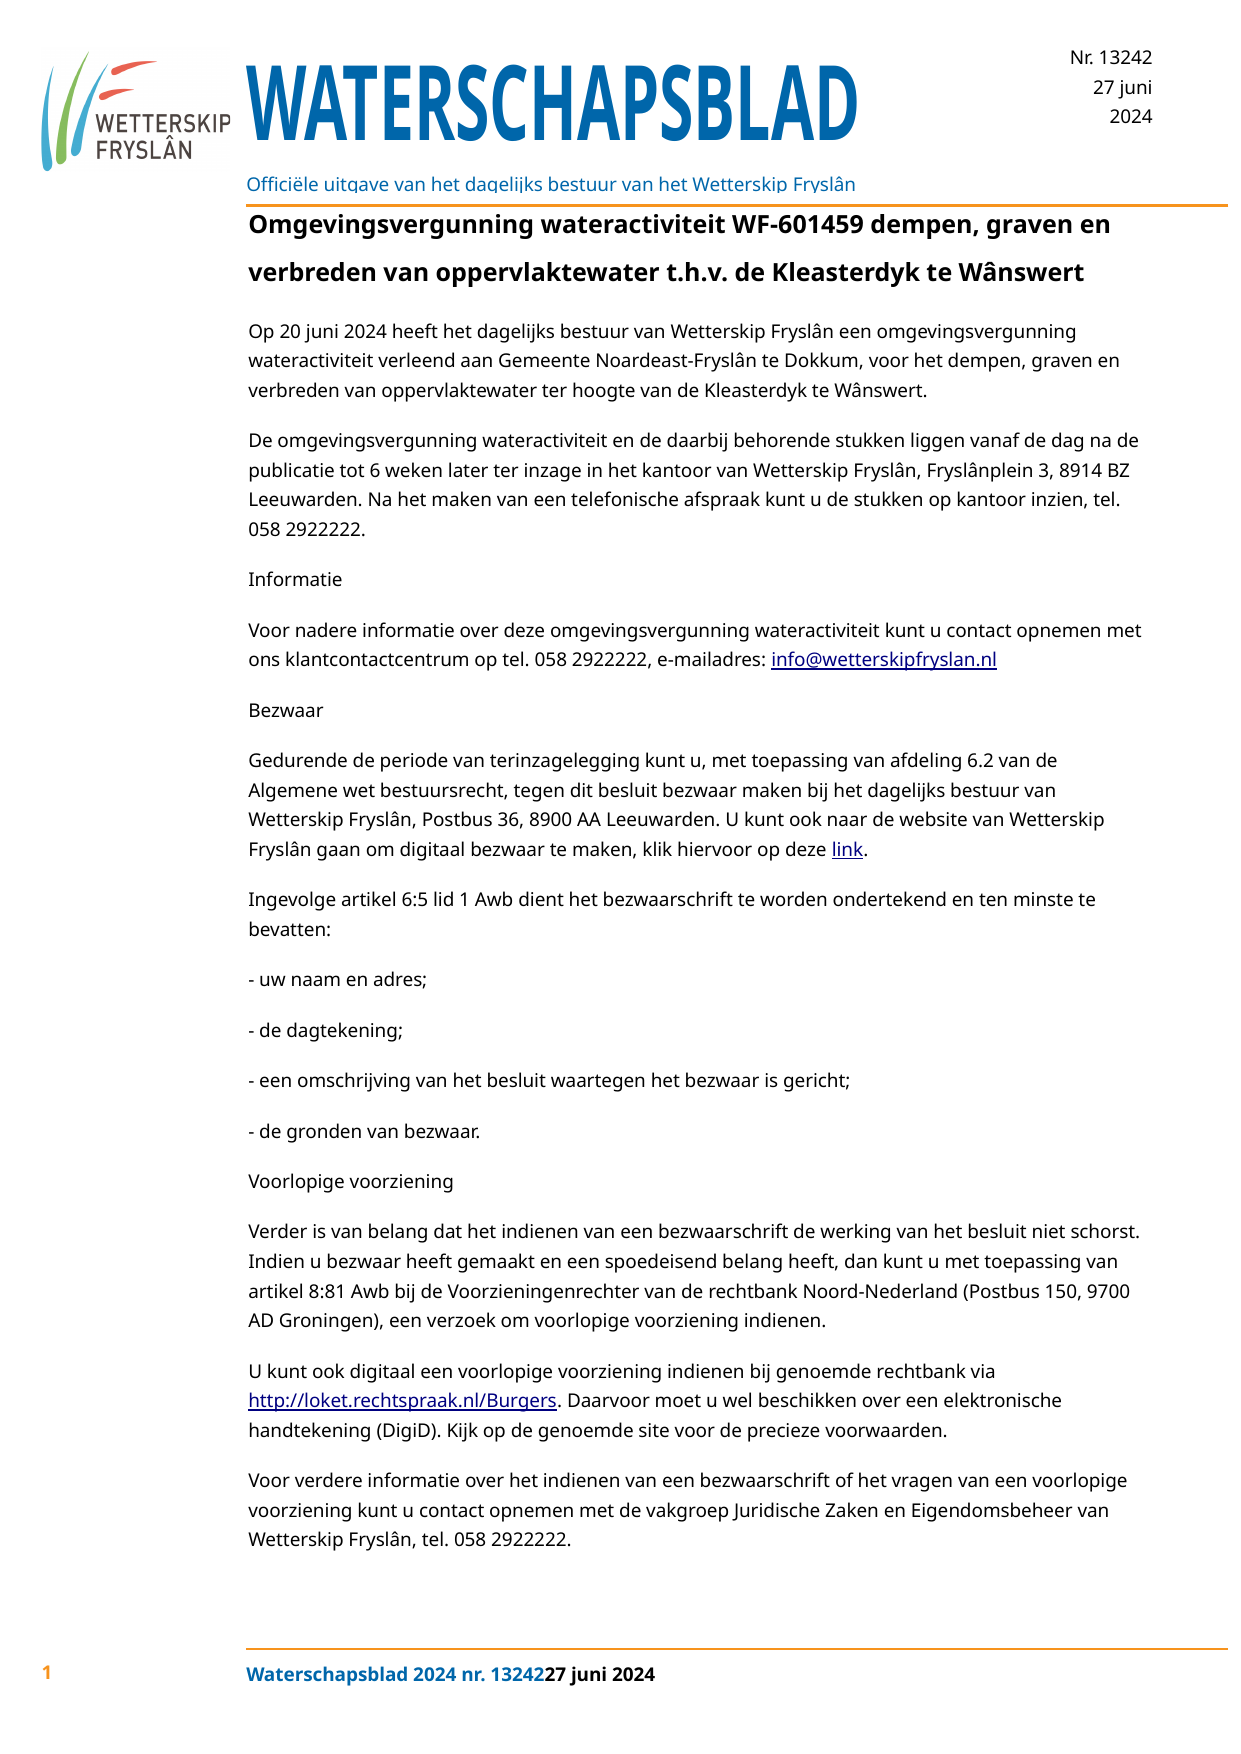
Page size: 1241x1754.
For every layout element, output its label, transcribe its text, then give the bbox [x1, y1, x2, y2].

text Bezwaar [248, 697, 1152, 723]
text Informatie [248, 567, 1152, 592]
text De omgevingsvergunning wateractiviteit en de daarbij behorende stukken liggen vanaf de dag na de publicatie tot 6 weken later ter inzage in het kantoor van Wetterskip Fryslân, Fryslânplein 3, 8914 BZ Leeuwarden. Na het maken van een telefonische afspraak kunt u de stukken op kantoor inzien, tel. 058 2922222. [248, 427, 1152, 542]
text Verder is van belang dat het indienen van een bezwaarschrift de werking van het besluit niet schorst. Indien u bezwaar heeft gemaakt en een spoedeisend belang heeft, dan kunt u met toepassing van artikel 8:81 Awb bij de Voorzieningenrechter van de rechtbank Noord-Nederland (Postbus 150, 9700 AD Groningen), een verzoek om voorlopige voorziening indienen. [248, 1219, 1152, 1333]
text Omgevingsvergunning wateractiviteit WF-601459 dempen, graven en verbreden van oppervlaktewater t.h.v. de Kleasterdyk te Wânswert [248, 207, 1152, 288]
text Voor nadere informatie over deze omgevingsvergunning wateractiviteit kunt u contact opnemen met ons klantcontactcentrum op tel. 058 2922222, e-mailadres: info@wetterskipfryslan.nl [248, 617, 1152, 672]
text - een omschrijving van het besluit waartegen het bezwaar is gericht; [248, 1067, 1152, 1093]
text - de gronden van bezwaar. [248, 1118, 1152, 1144]
picture [41, 47, 231, 172]
text Voor verdere informatie over het indienen van een bezwaarschrift of het vragen van een voorlopige voorziening kunt u contact opnemen met de vakgroep Juridische Zaken en Eigendomsbeheer van Wetterskip Fryslân, tel. 058 2922222. [248, 1467, 1152, 1552]
text - de dagtekening; [248, 1017, 1152, 1043]
text Op 20 juni 2024 heeft het dagelijks bestuur van Wetterskip Fryslân een omgevingsvergunning wateractiviteit verleend aan Gemeente Noardeast-Fryslân te Dokkum, voor het dempen, graven en verbreden van oppervlaktewater ter hoogte van de Kleasterdyk te Wânswert. [248, 318, 1152, 403]
text Gedurende de periode van terinzagelegging kunt u, met toepassing van afdeling 6.2 van de Algemene wet bestuursrecht, tegen dit besluit bezwaar maken bij het dagelijks bestuur van Wetterskip Fryslân, Postbus 36, 8900 AA Leeuwarden. U kunt ook naar de website van Wetterskip Fryslân gaan om digitaal bezwaar te maken, klik hiervoor op deze link. [248, 747, 1152, 862]
text - uw naam en adres; [248, 967, 1152, 992]
text Voorlopige voorziening [248, 1168, 1152, 1194]
text Ingevolge artikel 6:5 lid 1 Awb dient het bezwaarschrift te worden ondertekend en ten minste te bevatten: [248, 887, 1152, 942]
text U kunt ook digitaal een voorlopige voorziening indienen bij genoemde rechtbank via http://loket.rechtspraak.nl/Burgers. Daarvoor moet u wel beschikken over een elektronische handtekening (DigiD). Kijk op de genoemde site voor de precieze voorwaarden. [248, 1358, 1152, 1443]
